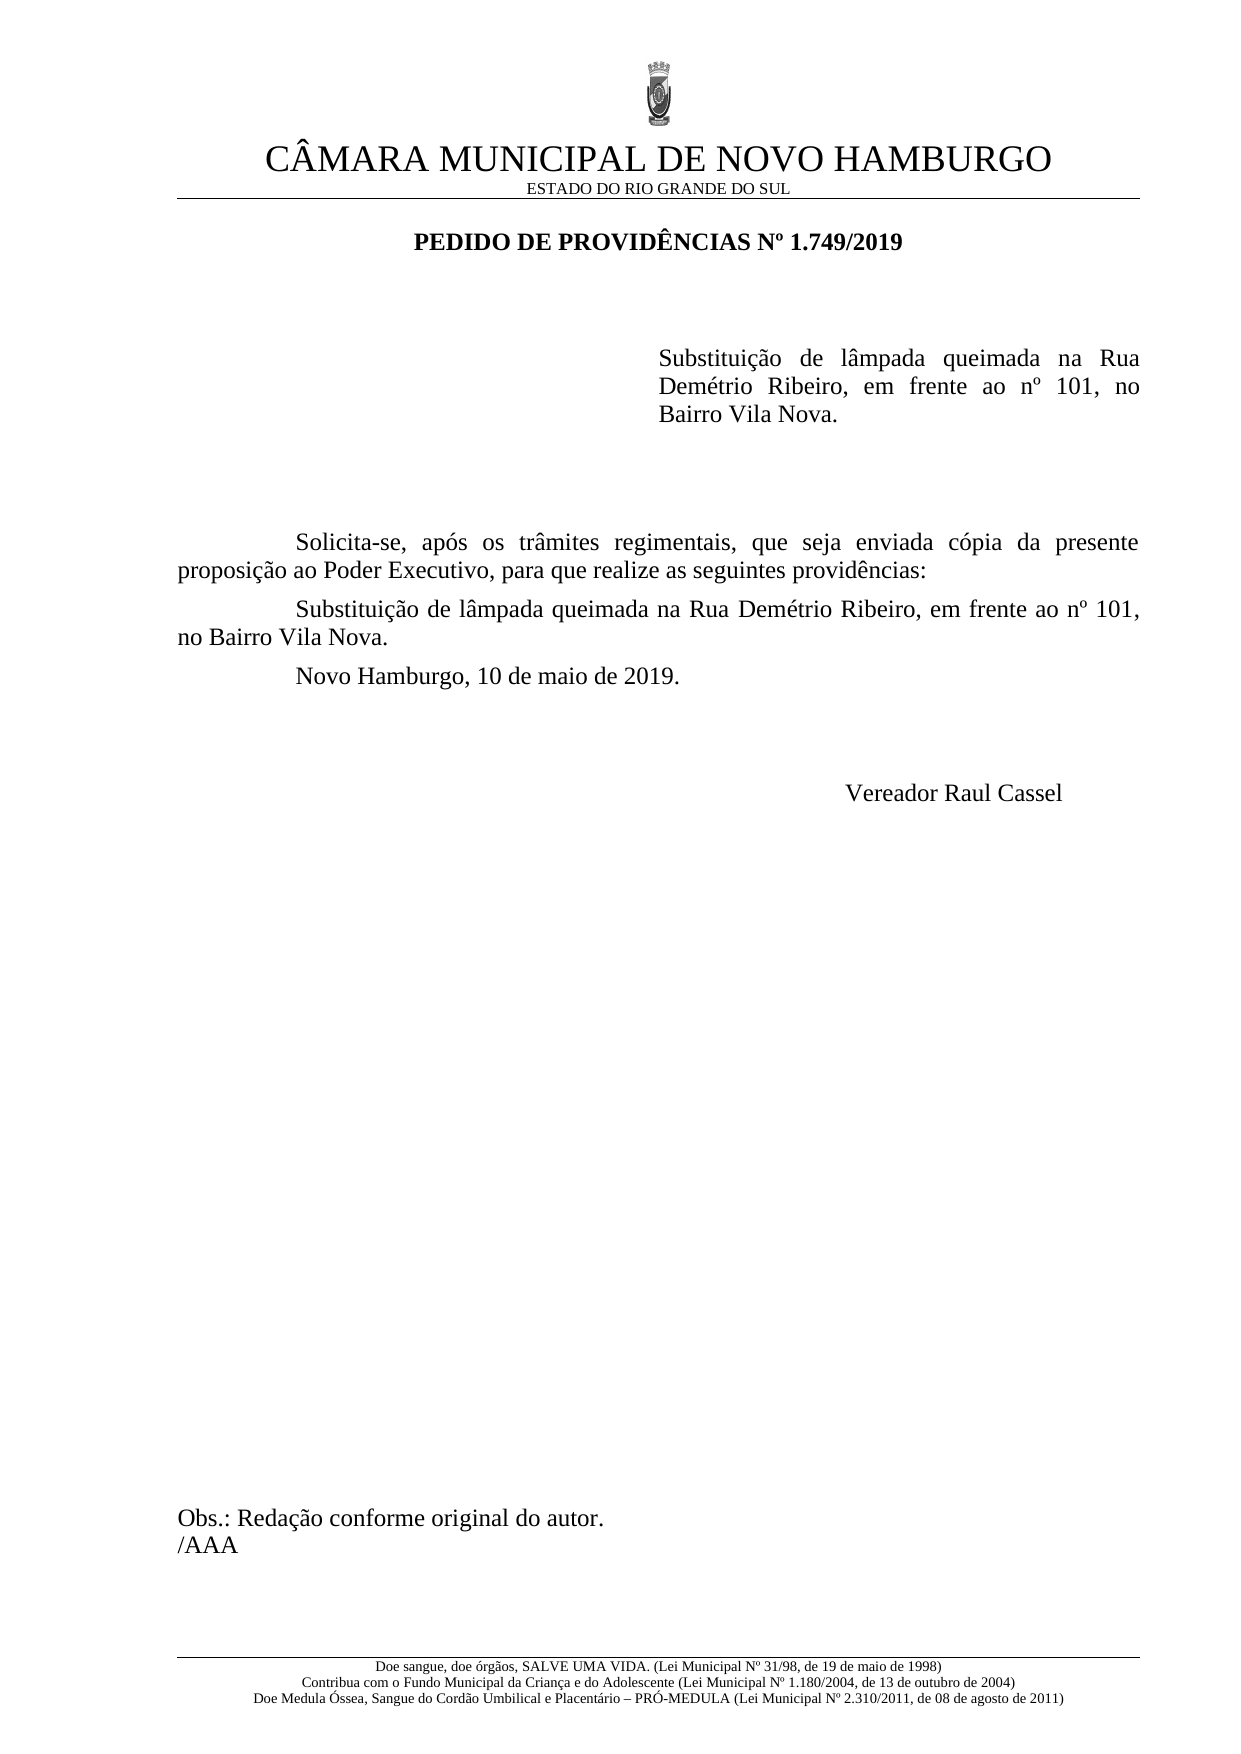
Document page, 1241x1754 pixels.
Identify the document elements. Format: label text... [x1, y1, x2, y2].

text Vereador Raul Cassel [177, 779, 1140, 806]
text Novo Hamburgo, 10 de maio de 2019. [177, 662, 1140, 690]
text Solicita-se, após os trâmites regimentais, que seja enviada cópia da presente proposição ao Poder Executivo, para que realize as seguintes providências: [177, 528, 1140, 583]
text PEDIDO DE PROVIDÊNCIAS Nº 1.749/2019 [177, 228, 1140, 256]
text Substituição de lâmpada queimada na Rua Demétrio Ribeiro, em frente ao nº 101, no Bairro Vila Nova. [177, 595, 1140, 651]
text Obs.: Redação conforme original do autor. [177, 1504, 1140, 1532]
text /AAA [177, 1532, 1140, 1559]
text Substituição de lâmpada queimada na Rua Demétrio Ribeiro, em frente ao nº 101, no Bairro Vila Nova. [658, 344, 1140, 428]
